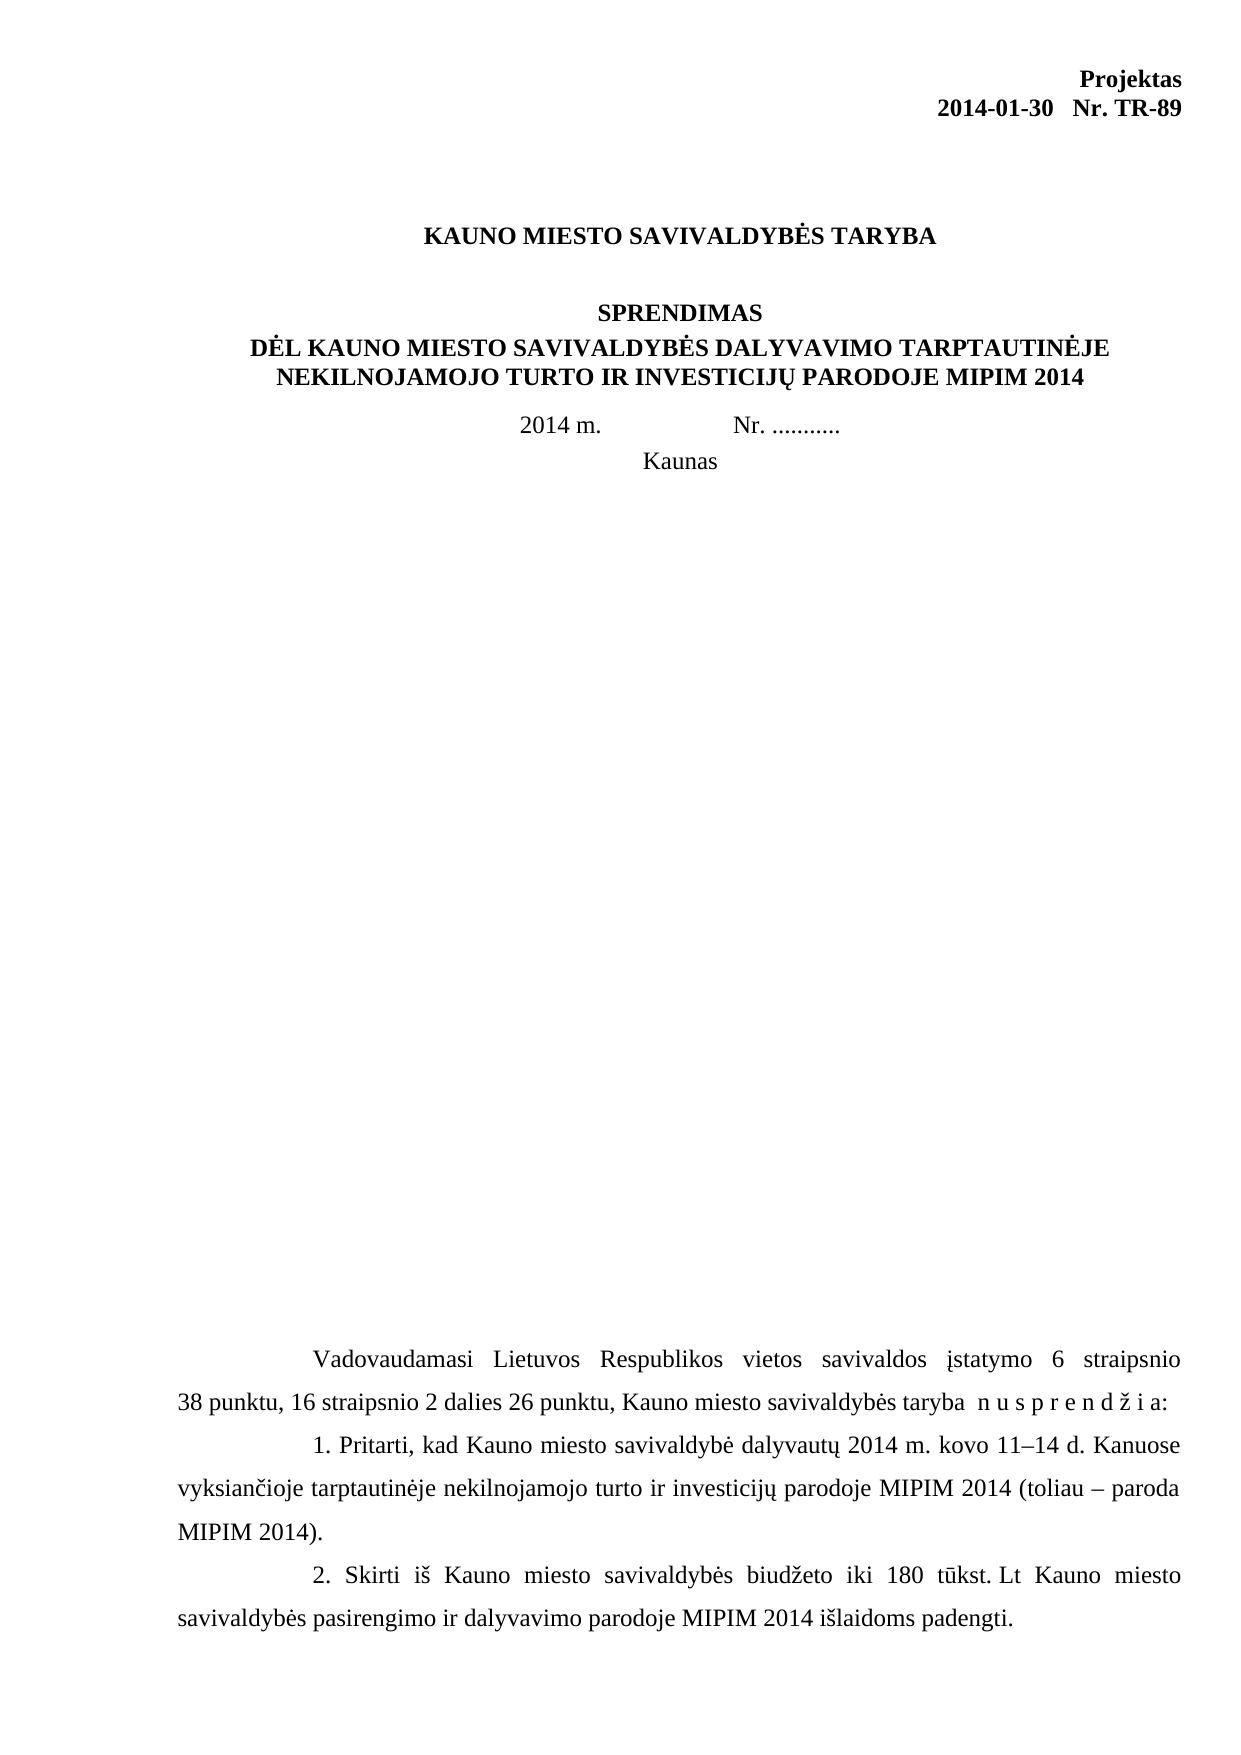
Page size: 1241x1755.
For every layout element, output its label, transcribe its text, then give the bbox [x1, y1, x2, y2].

table_cell DĖL KAUNO MIESTO SAVIVALDYBĖS DALYVAVIMO TARPTAUTINĖJE NEKILNOJAMOJO TURTO IR INVESTICIJŲ PARODOJE MIPIM 2014 [178, 333, 1182, 410]
table_header [178, 64, 723, 138]
text Vadovaudamasi Lietuvos Respublikos vietos savivaldos įstatymo 6 straipsnio 38 punktu, 16 straipsnio 2 dalies 26 punktu, Kauno miesto savivaldybės taryba n u s p r e n d ž i a: [177, 1344, 1181, 1416]
text 2. Skirti iš Kauno miesto savivaldybės biudžeto iki 180 tūkst. Lt Kauno miesto savivaldybės pasirengimo ir dalyvavimo parodoje MIPIM 2014 išlaidoms padengti. [177, 1560, 1181, 1632]
table_header Projektas 2014-01-30 Nr. TR-89 [724, 64, 1182, 138]
table_cell 2014 m. Nr. ........... [178, 410, 1182, 446]
table_cell Kaunas [178, 446, 1182, 474]
table_cell KAUNO MIESTO SAVIVALDYBĖS TARYBA [178, 221, 1182, 298]
table_cell sprendimas [178, 298, 1182, 333]
table_cell [178, 138, 1182, 221]
text 1. Pritarti, kad Kauno miesto savivaldybė dalyvautų 2014 m. kovo 11–14 d. Kanuose vyksiančioje tarptautinėje nekilnojamojo turto ir investicijų parodoje MIPIM 2014 (toliau – paroda MIPIM 2014). [177, 1430, 1181, 1545]
